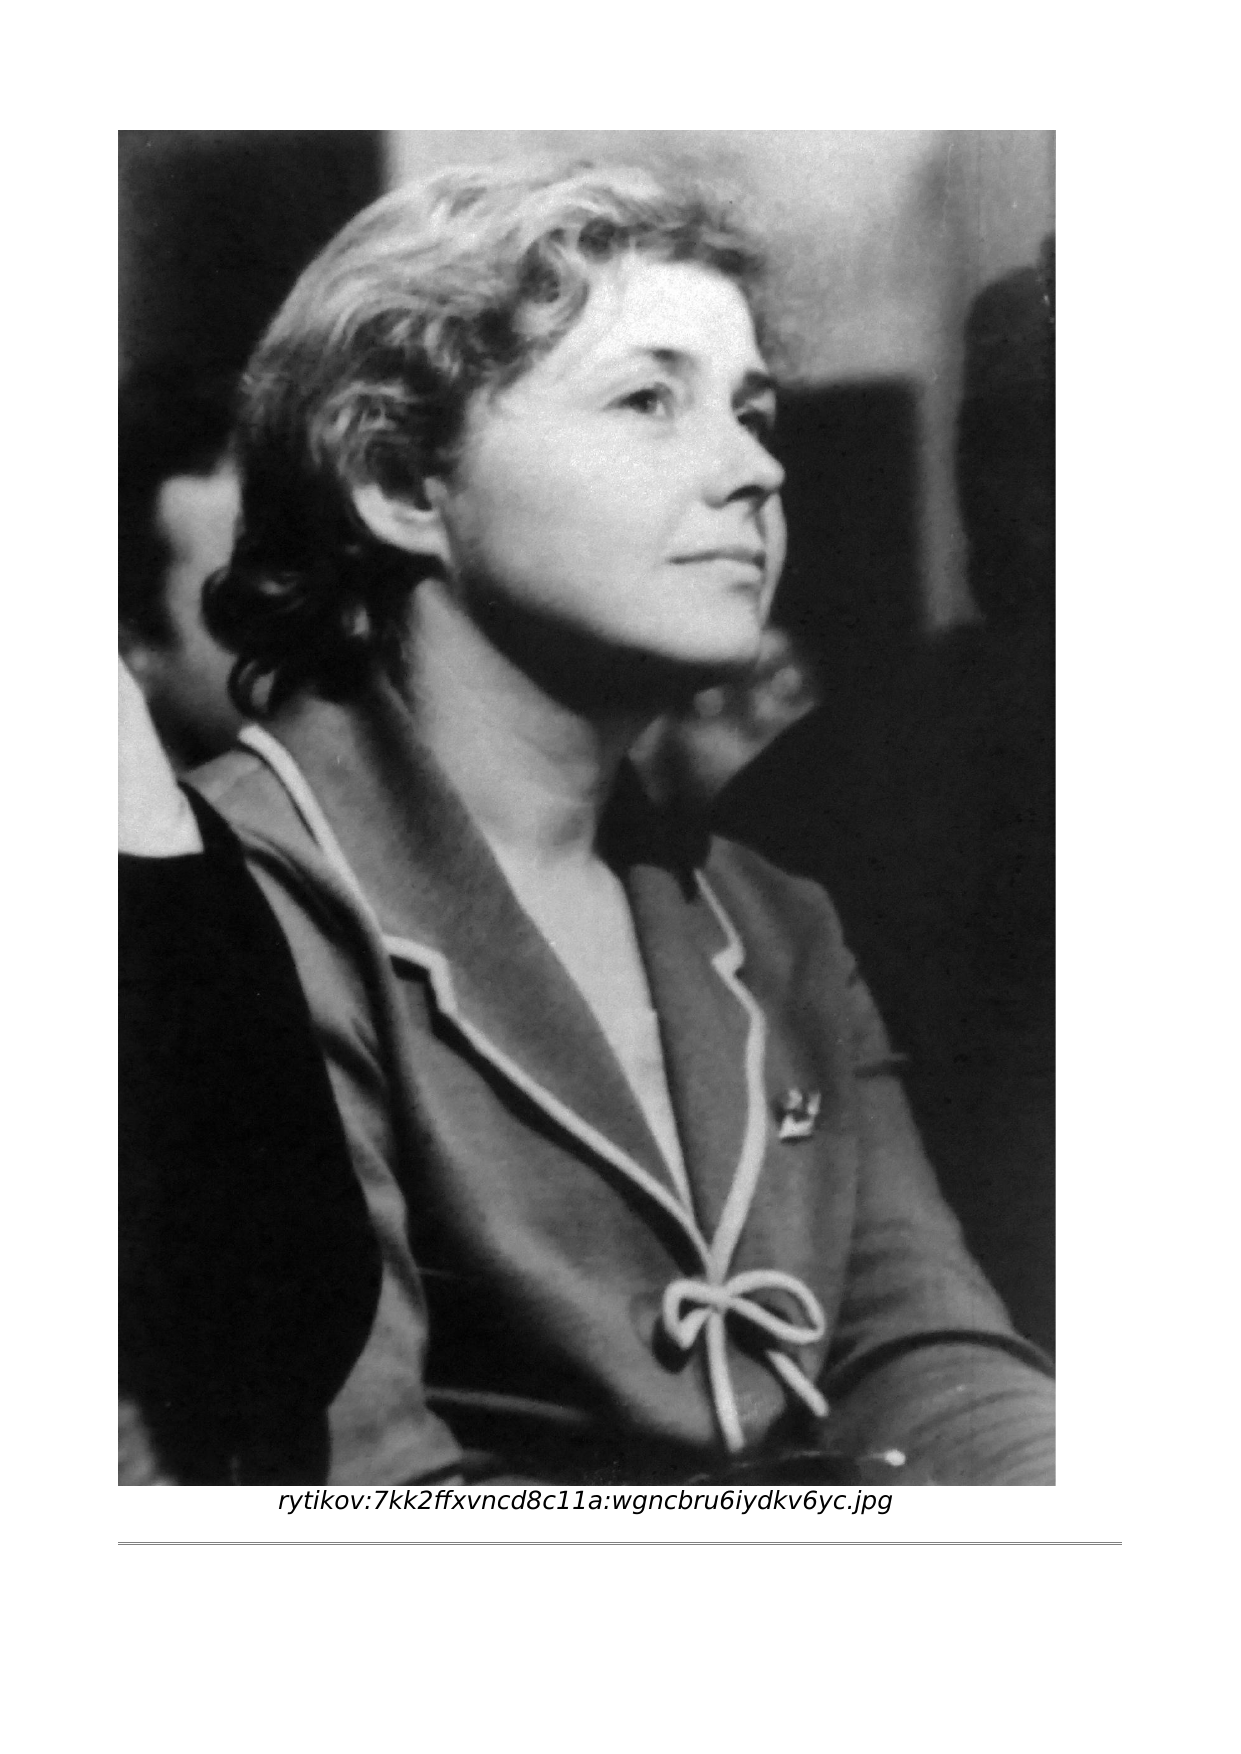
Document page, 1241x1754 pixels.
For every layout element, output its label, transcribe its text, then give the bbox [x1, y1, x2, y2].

picture [118, 130, 1056, 1486]
text rytikov:7kk2ffxvncd8c11a:wgncbru6iydkv6yc.jpg [118, 1486, 1056, 1515]
